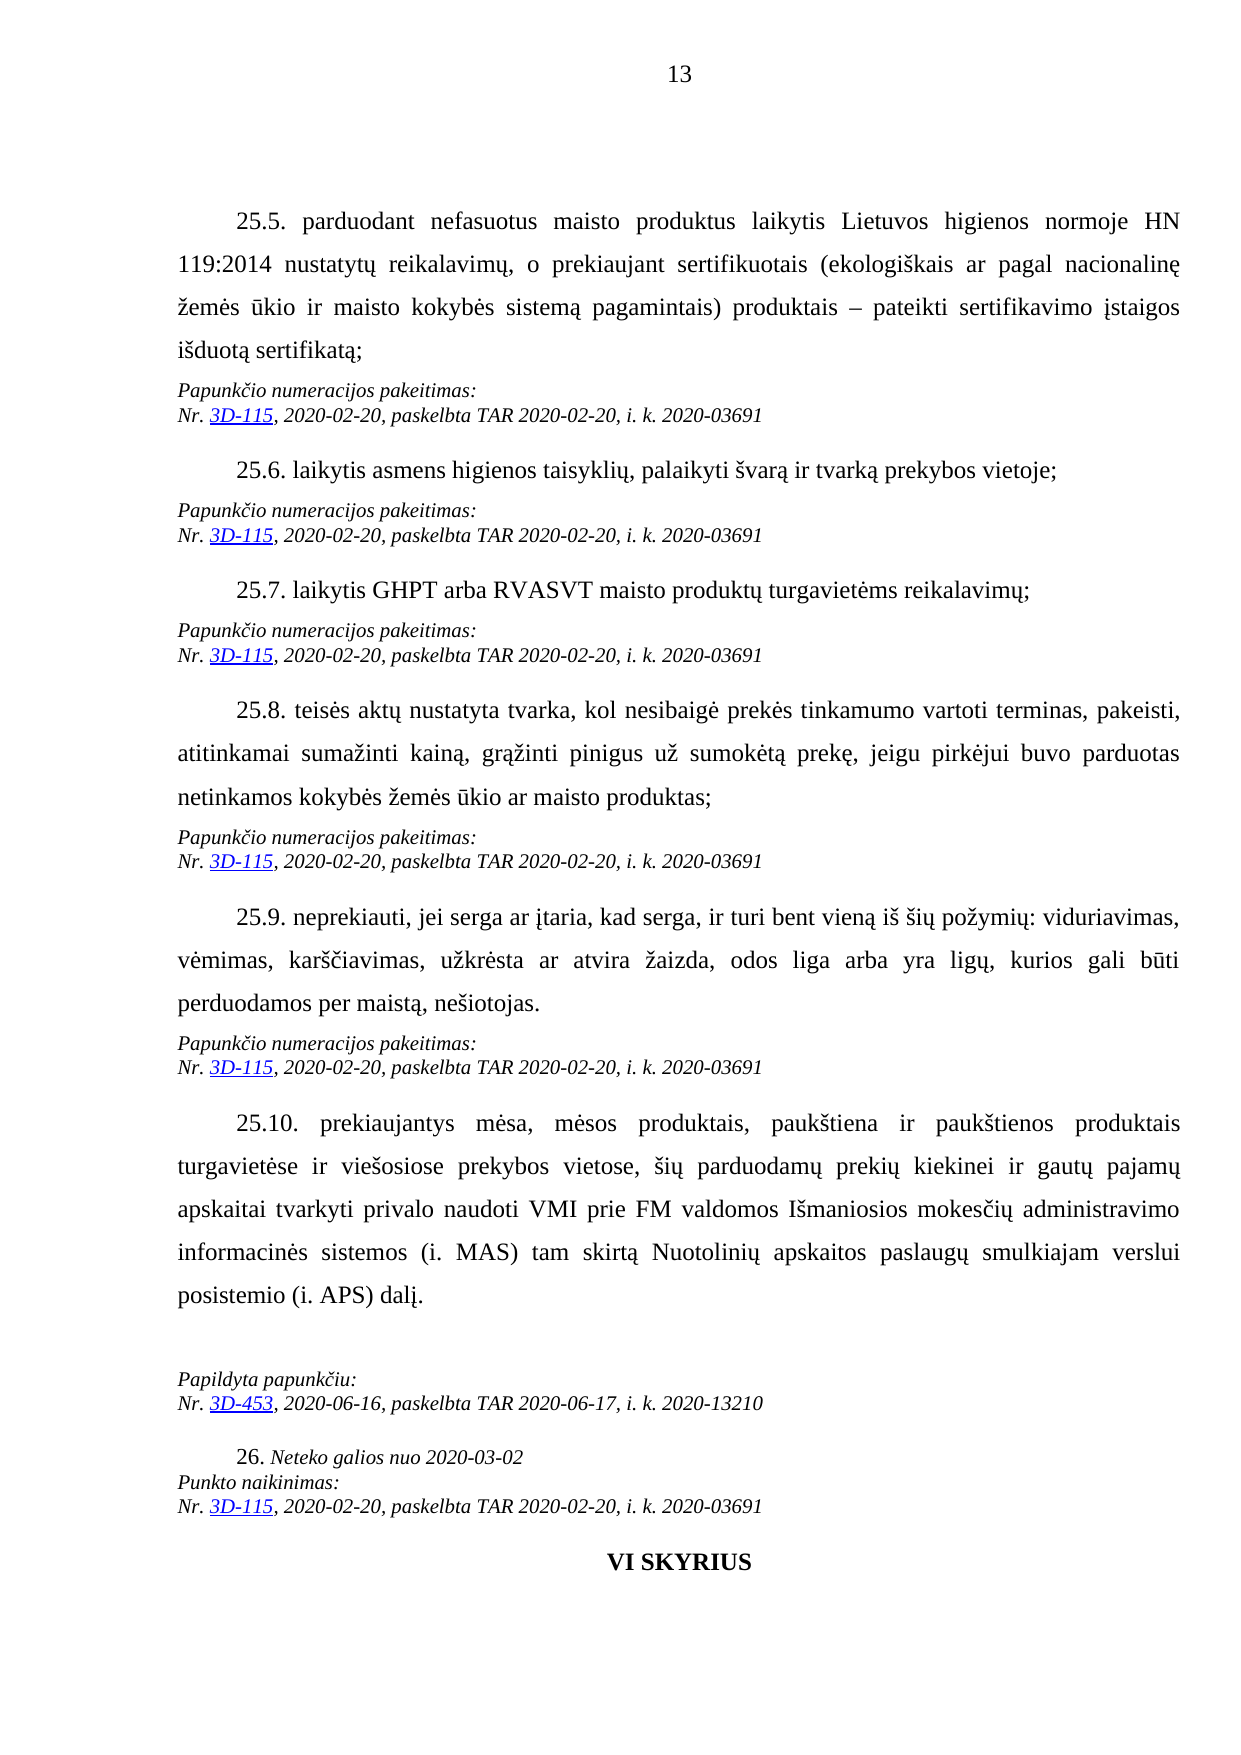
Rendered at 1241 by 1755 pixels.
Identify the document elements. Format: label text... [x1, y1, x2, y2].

text Papunkčio numeracijos pakeitimas: [177, 825, 1181, 849]
text VI SKYRIUS [177, 1547, 1181, 1575]
text Papunkčio numeracijos pakeitimas: [177, 1031, 1181, 1055]
text 25.6. laikytis asmens higienos taisyklių, palaikyti švarą ir tvarką prekybos vietoje; [177, 455, 1181, 484]
text Nr. 3D-115, 2020-02-20, paskelbta TAR 2020-02-20, i. k. 2020-03691 [177, 402, 1181, 427]
text Nr. 3D-115, 2020-02-20, paskelbta TAR 2020-02-20, i. k. 2020-03691 [177, 1494, 1181, 1518]
text Nr. 3D-453, 2020-06-16, paskelbta TAR 2020-06-17, i. k. 2020-13210 [177, 1391, 1181, 1415]
text Nr. 3D-115, 2020-02-20, paskelbta TAR 2020-02-20, i. k. 2020-03691 [177, 849, 1181, 873]
text 25.7. laikytis GHPT arba RVASVT maisto produktų turgavietėms reikalavimų; [177, 575, 1181, 604]
text 25.8. teisės aktų nustatyta tvarka, kol nesibaigė prekės tinkamumo vartoti terminas, pakeisti, atitinkamai sumažinti kainą, grąžinti pinigus už sumokėtą prekę, jeigu pirkėjui buvo parduotas netinkamos kokybės žemės ūkio ar maisto produktas; [177, 695, 1181, 810]
text Papunkčio numeracijos pakeitimas: [177, 618, 1181, 642]
text 25.9. neprekiauti, jei serga ar įtaria, kad serga, ir turi bent vieną iš šių požymių: viduriavimas, vėmimas, karščiavimas, užkrėsta ar atvira žaizda, odos liga arba yra ligų, kurios gali būti perduodamos per maistą, nešiotojas. [177, 902, 1181, 1017]
text 26. Neteko galios nuo 2020-03-02 [177, 1443, 1181, 1470]
text 25.10. prekiaujantys mėsa, mėsos produktais, paukštiena ir paukštienos produktais turgavietėse ir viešosiose prekybos vietose, šių parduodamų prekių kiekinei ir gautų pajamų apskaitai tvarkyti privalo naudoti VMI prie FM valdomos Išmaniosios mokesčių administravimo informacinės sistemos (i. MAS) tam skirtą Nuotolinių apskaitos paslaugų smulkiajam verslui posistemio (i. APS) dalį. [177, 1108, 1181, 1309]
text Papunkčio numeracijos pakeitimas: [177, 378, 1181, 402]
text Papildyta papunkčiu: [177, 1367, 1181, 1391]
text Nr. 3D-115, 2020-02-20, paskelbta TAR 2020-02-20, i. k. 2020-03691 [177, 1055, 1181, 1079]
text 25.5. parduodant nefasuotus maisto produktus laikytis Lietuvos higienos normoje HN 119:2014 nustatytų reikalavimų, o prekiaujant sertifikuotais (ekologiškais ar pagal nacionalinę žemės ūkio ir maisto kokybės sistemą pagamintais) produktais – pateikti sertifikavimo įstaigos išduotą sertifikatą; [177, 206, 1181, 364]
text Papunkčio numeracijos pakeitimas: [177, 498, 1181, 522]
text Nr. 3D-115, 2020-02-20, paskelbta TAR 2020-02-20, i. k. 2020-03691 [177, 642, 1181, 667]
text Nr. 3D-115, 2020-02-20, paskelbta TAR 2020-02-20, i. k. 2020-03691 [177, 522, 1181, 547]
text Punkto naikinimas: [177, 1470, 1181, 1494]
